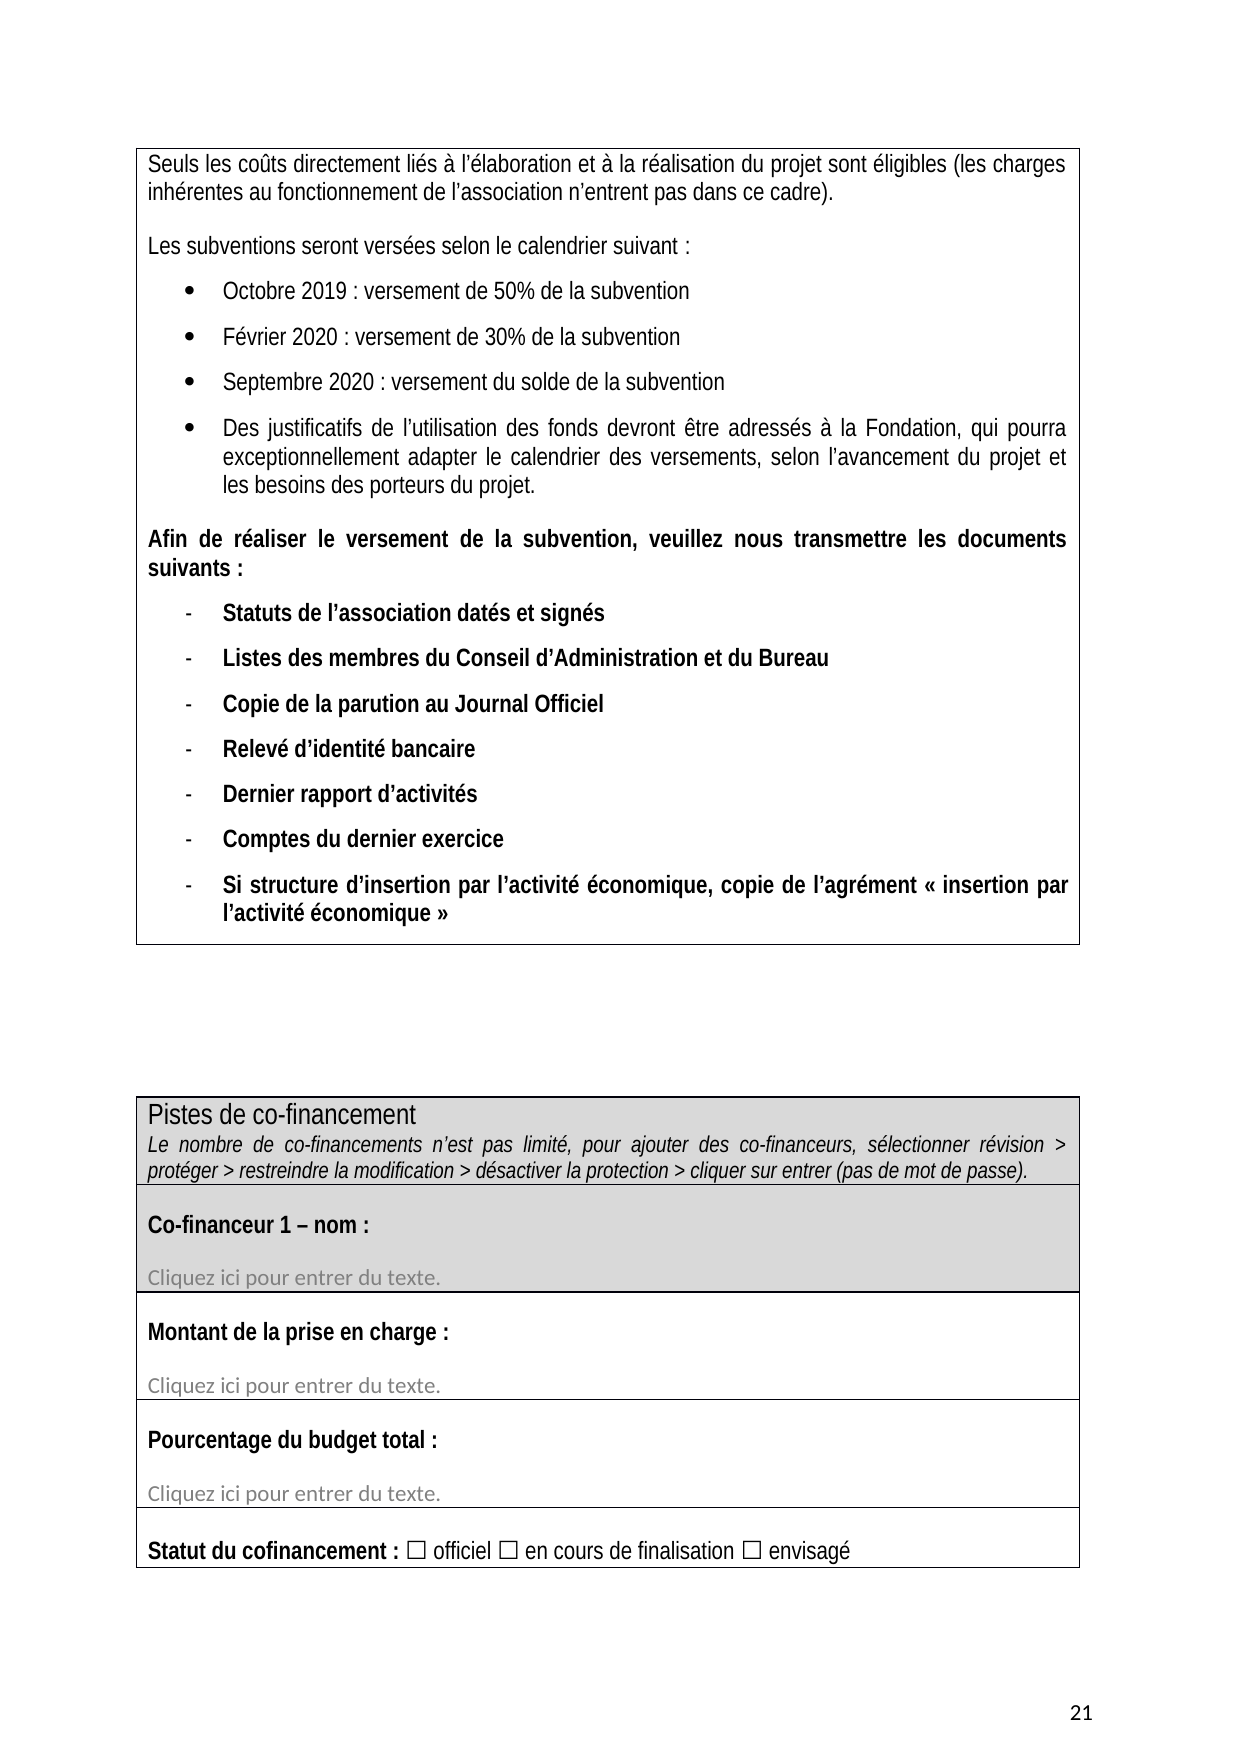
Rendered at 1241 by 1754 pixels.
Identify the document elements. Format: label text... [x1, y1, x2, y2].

table_cell Co-financeur 1 – nom : [137, 1185, 1079, 1238]
table_header Pistes de co-financement Le nombre de co-financements n’est pas limité, pour ajouter des co-financeurs, sélectionner révision > protéger > restreindre la modification > désactiver la protection > cliquer sur entrer (pas de mot de passe). [137, 1098, 1079, 1184]
table_cell Montant de la prise en charge : [137, 1293, 1079, 1346]
table_cell Statut du cofinancement : ☐ officiel ☐ en cours de finalisation ☐ envisagé [137, 1508, 1079, 1567]
table_cell Pourcentage du budget total : [137, 1400, 1079, 1454]
table_cell Cliquez ici pour entrer du texte. [137, 1238, 1079, 1291]
table_cell Cliquez ici pour entrer du texte. [137, 1346, 1079, 1399]
table_cell Seuls les coûts directement liés à l’élaboration et à la réalisation du projet sont éligibles (les charges inhérentes au fonctionnement de l’association n’entrent pas dans ce cadre). Les subventions seront versées selon le calendrier suivant : Octobre 2019 : versement de 50% de la subvention Février 2020 : versement de 30% de la subvention Septembre 2020 : versement du solde de la subvention Des justificatifs de l’utilisation des fonds devront être adressés à la Fondation, qui pourra exceptionnellement adapter le calendrier des versements, selon l’avancement du projet et les besoins des porteurs du projet. Afin de réaliser le versement de la subvention, veuillez nous transmettre les documents suivants : Statuts de l’association datés et signés Listes des membres du Conseil d’Administration et du Bureau Copie de la parution au Journal Officiel Relevé d’identité bancaire Dernier rapport d’activités Comptes du dernier exercice Si structure d’insertion par l’activité économique, copie de l’agrément « insertion par l’activité économique » [137, 149, 1079, 944]
table_cell Cliquez ici pour entrer du texte. [137, 1454, 1079, 1507]
